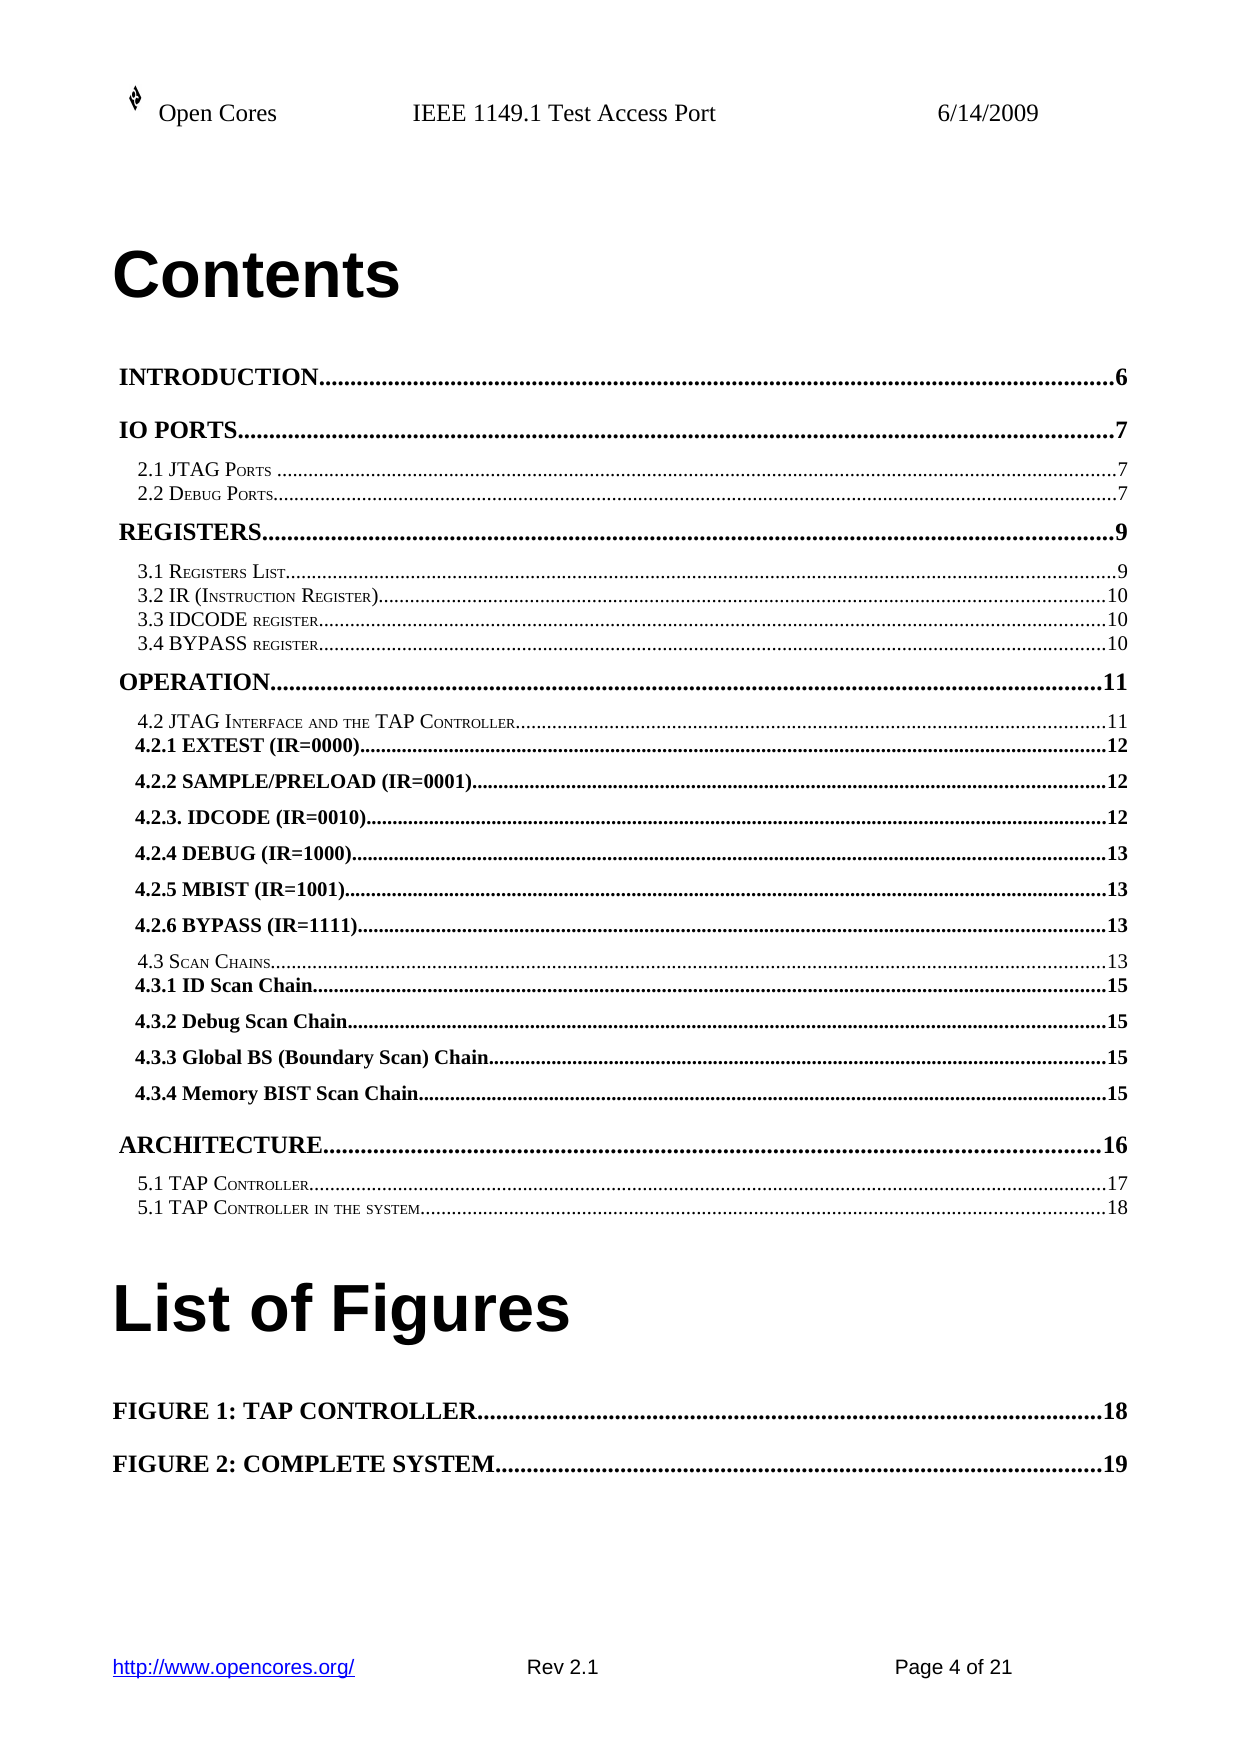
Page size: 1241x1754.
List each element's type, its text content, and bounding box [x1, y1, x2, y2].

text 4.3 Scan Chains 13 [137, 949, 1128, 973]
text 2.1 JTAG Ports 7 [137, 457, 1128, 481]
text 4.2.3. IDCODE (IR=0010) 12 [135, 805, 1128, 829]
text IO Ports 7 [112, 416, 1128, 444]
subtitle List of Figures [112, 1269, 1128, 1346]
text 5.1 TAP Controller 17 [137, 1171, 1128, 1195]
text 4.3.1 ID Scan Chain 15 [135, 973, 1128, 997]
text 4.2.5 MBIST (IR=1001) 13 [135, 877, 1128, 901]
text 5.1 TAP Controller in the system 18 [137, 1195, 1128, 1219]
text Introduction 6 [112, 362, 1128, 391]
text 3.3 IDCODE register 10 [137, 607, 1128, 631]
text 4.2.2 SAMPLE/PRELOAD (IR=0001) 12 [135, 769, 1128, 793]
text 4.2.6 BYPASS (IR=1111) 13 [135, 913, 1128, 937]
text Architecture 16 [112, 1130, 1128, 1158]
subtitle Contents [112, 235, 1128, 312]
text Figure 2: Complete System 19 [112, 1449, 1128, 1478]
text Operation 11 [112, 667, 1128, 696]
text 3.4 BYPASS register 10 [137, 631, 1128, 655]
text 4.2.1 EXTEST (IR=0000) 12 [135, 733, 1128, 757]
text 4.3.3 Global BS (Boundary Scan) Chain 15 [135, 1045, 1128, 1069]
text 4.2.4 DEBUG (IR=1000) 13 [135, 841, 1128, 865]
text 4.3.2 Debug Scan Chain 15 [135, 1009, 1128, 1033]
text 3.2 IR (Instruction Register) 10 [137, 583, 1128, 607]
text 4.2 JTAG Interface and the TAP Controller 11 [137, 709, 1128, 733]
text Registers 9 [112, 517, 1128, 546]
text Figure 1: TAP Controller 18 [112, 1396, 1128, 1424]
text 3.1 Registers List 9 [137, 559, 1128, 583]
text 4.3.4 Memory BIST Scan Chain 15 [135, 1081, 1128, 1105]
text 2.2 Debug Ports 7 [137, 481, 1128, 505]
